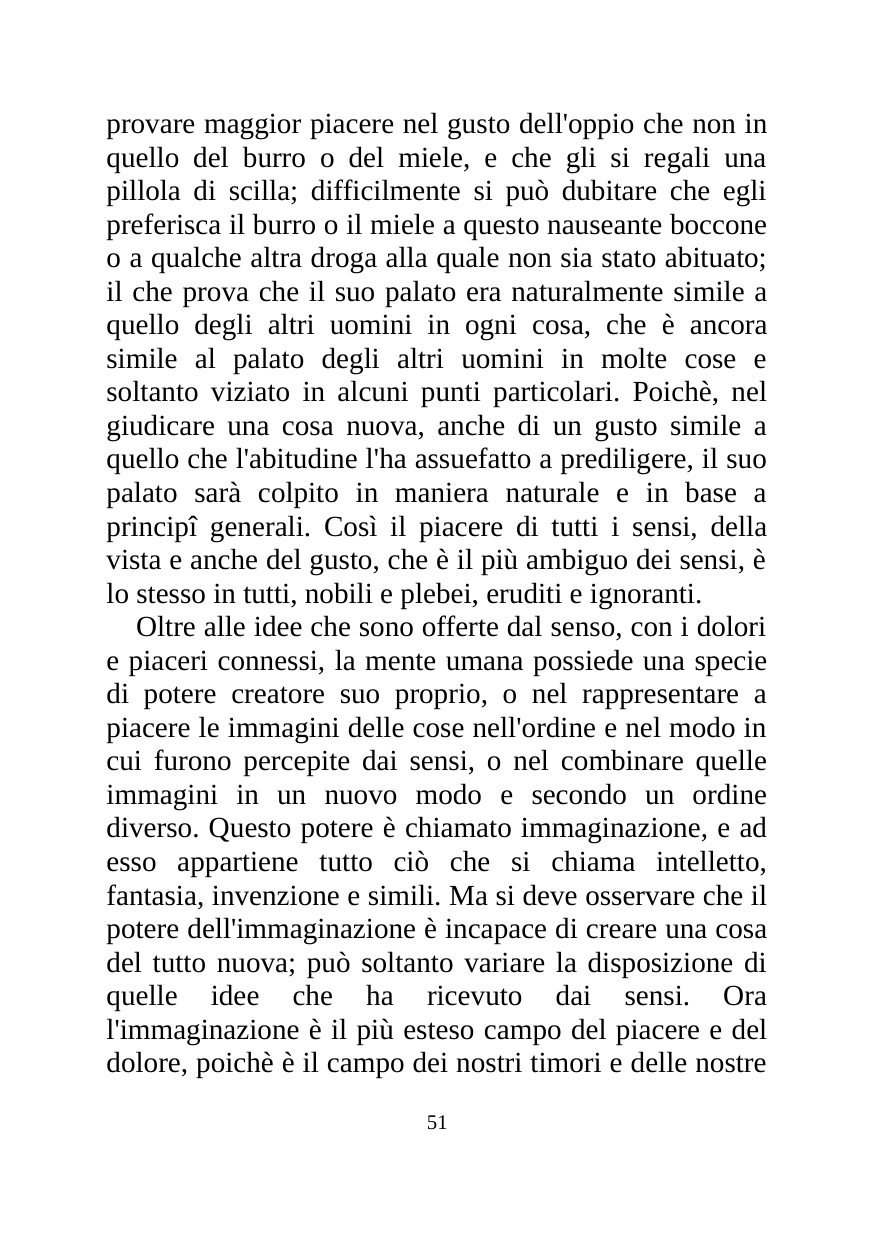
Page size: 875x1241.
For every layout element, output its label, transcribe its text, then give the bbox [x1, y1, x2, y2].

text provare maggior piacere nel gusto dell'oppio che non in quello del burro o del miele, e che gli si regali una pillola di scilla; difficilmente si può dubitare che egli preferisca il burro o il miele a questo nauseante boccone o a qualche altra droga alla quale non sia stato abituato; il che prova che il suo palato era naturalmente simile a quello degli altri uomini in ogni cosa, che è ancora simile al palato degli altri uomini in molte cose e soltanto viziato in alcuni punti particolari. Poichè, nel giudicare una cosa nuova, anche di un gusto simile a quello che l'abitudine l'ha assuefatto a prediligere, il suo palato sarà colpito in maniera naturale e in base a principî generali. Così il piacere di tutti i sensi, della vista e anche del gusto, che è il più ambiguo dei sensi, è lo stesso in tutti, nobili e plebei, eruditi e ignoranti. [106, 106, 768, 609]
text Oltre alle idee che sono offerte dal senso, con i dolori e piaceri connessi, la mente umana possiede una specie di potere creatore suo proprio, o nel rappresentare a piacere le immagini delle cose nell'ordine e nel modo in cui furono percepite dai sensi, o nel combinare quelle immagini in un nuovo modo e secondo un ordine diverso. Questo potere è chiamato immaginazione, e ad esso appartiene tutto ciò che si chiama intelletto, fantasia, invenzione e simili. Ma si deve osservare che il potere dell'immaginazione è incapace di creare una cosa del tutto nuova; può soltanto variare la disposizione di quelle idee che ha ricevuto dai sensi. Ora l'immaginazione è il più esteso campo del piacere e del dolore, poichè è il campo dei nostri timori e delle nostre [106, 609, 768, 1079]
